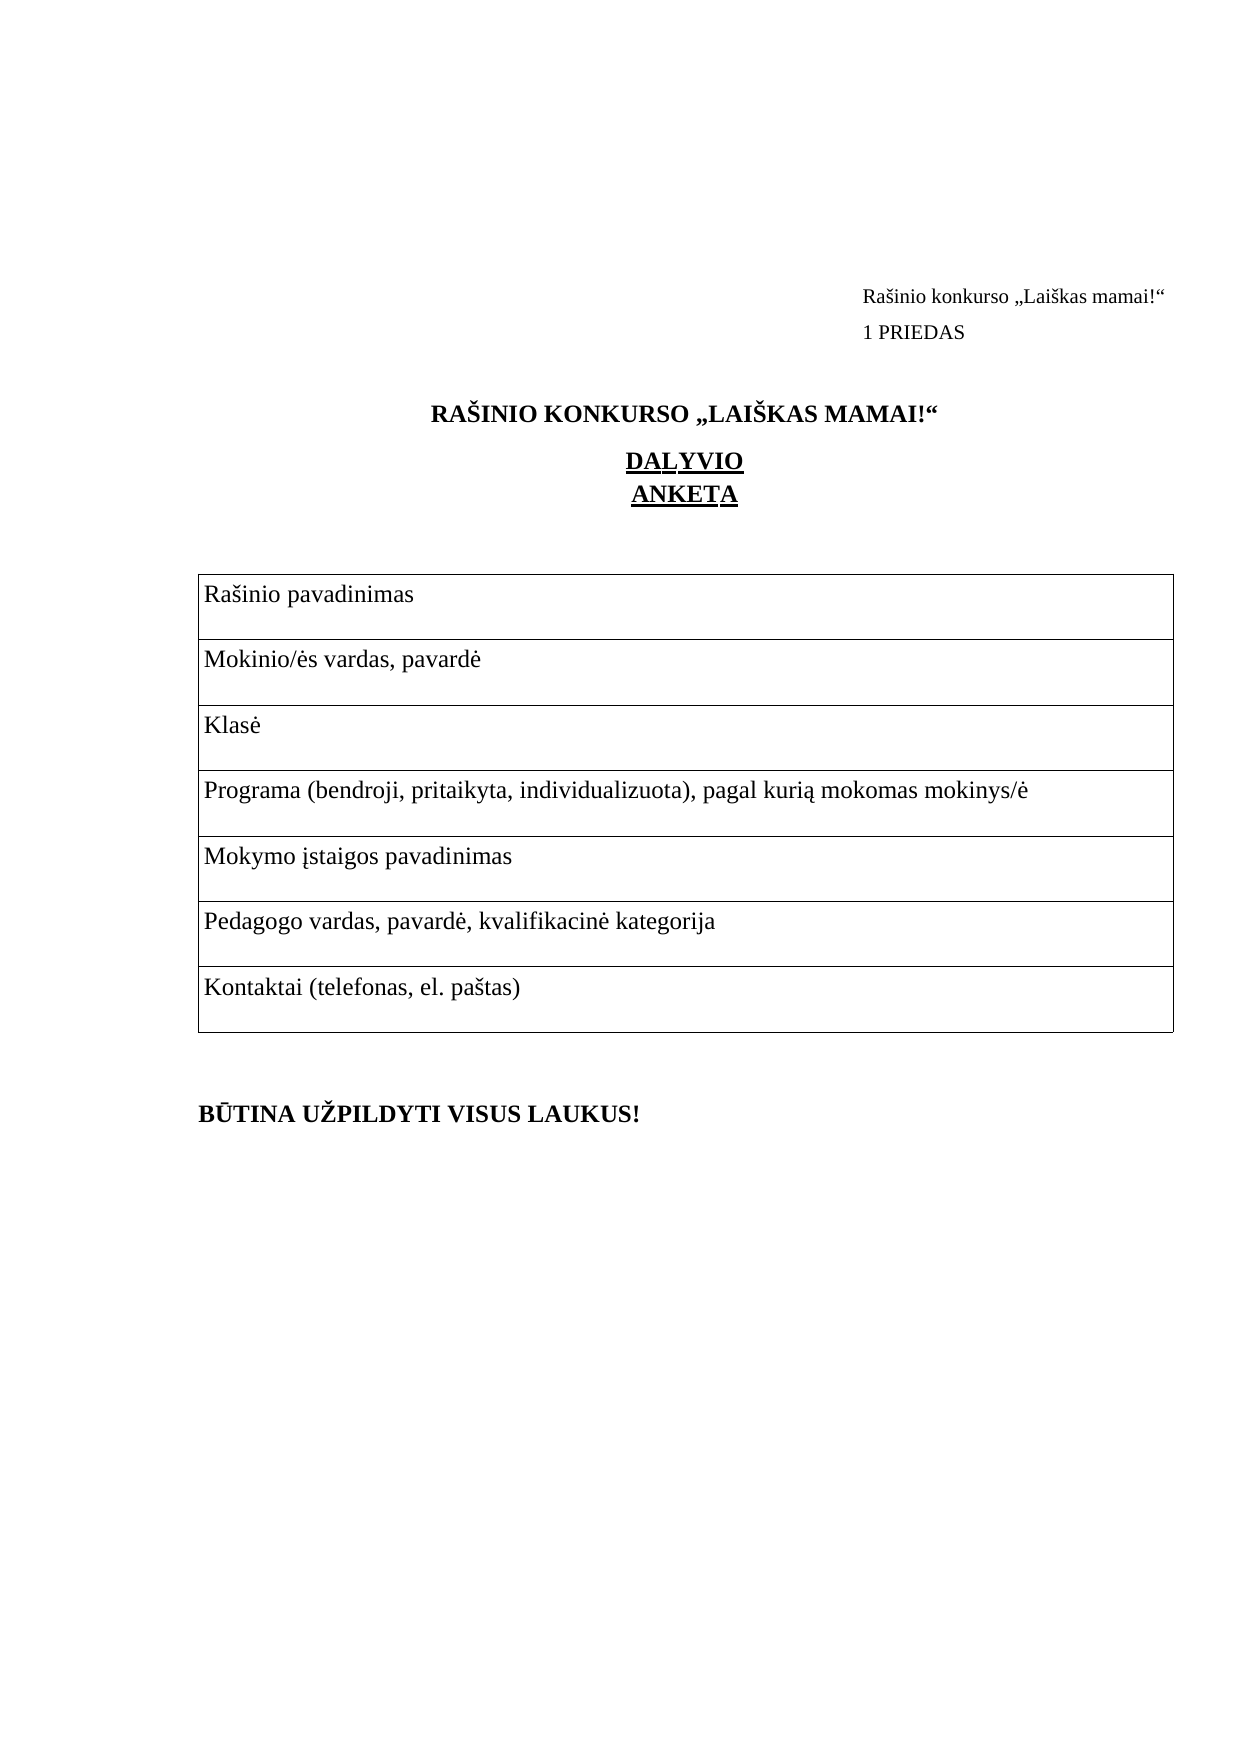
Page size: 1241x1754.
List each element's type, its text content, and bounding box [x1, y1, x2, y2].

table_cell Mokymo įstaigos pavadinimas [199, 837, 1173, 901]
text ANKETA [564, 475, 804, 508]
table_cell Mokinio/ės vardas, pavardė [199, 640, 1173, 705]
text 1 PRIEDAS [862, 319, 1181, 344]
text DALYVIO [564, 442, 804, 475]
text RAŠINIO KONKURSO „LAIŠKAS MAMAI!“ [187, 399, 1181, 427]
table_header Rašinio pavadinimas [199, 575, 1173, 639]
table_cell Programa (bendroji, pritaikyta, individualizuota), pagal kurią mokomas mokinys/ė [199, 771, 1173, 836]
table_cell Kontaktai (telefonas, el. paštas) [199, 967, 1173, 1032]
text BŪTINA UŽPILDYTI VISUS LAUKUS! [198, 1099, 1181, 1128]
text Rašinio konkurso „Laiškas mamai!“ [727, 283, 1181, 308]
table_cell Klasė [199, 706, 1173, 770]
table_cell Pedagogo vardas, pavardė, kvalifikacinė kategorija [199, 902, 1173, 966]
